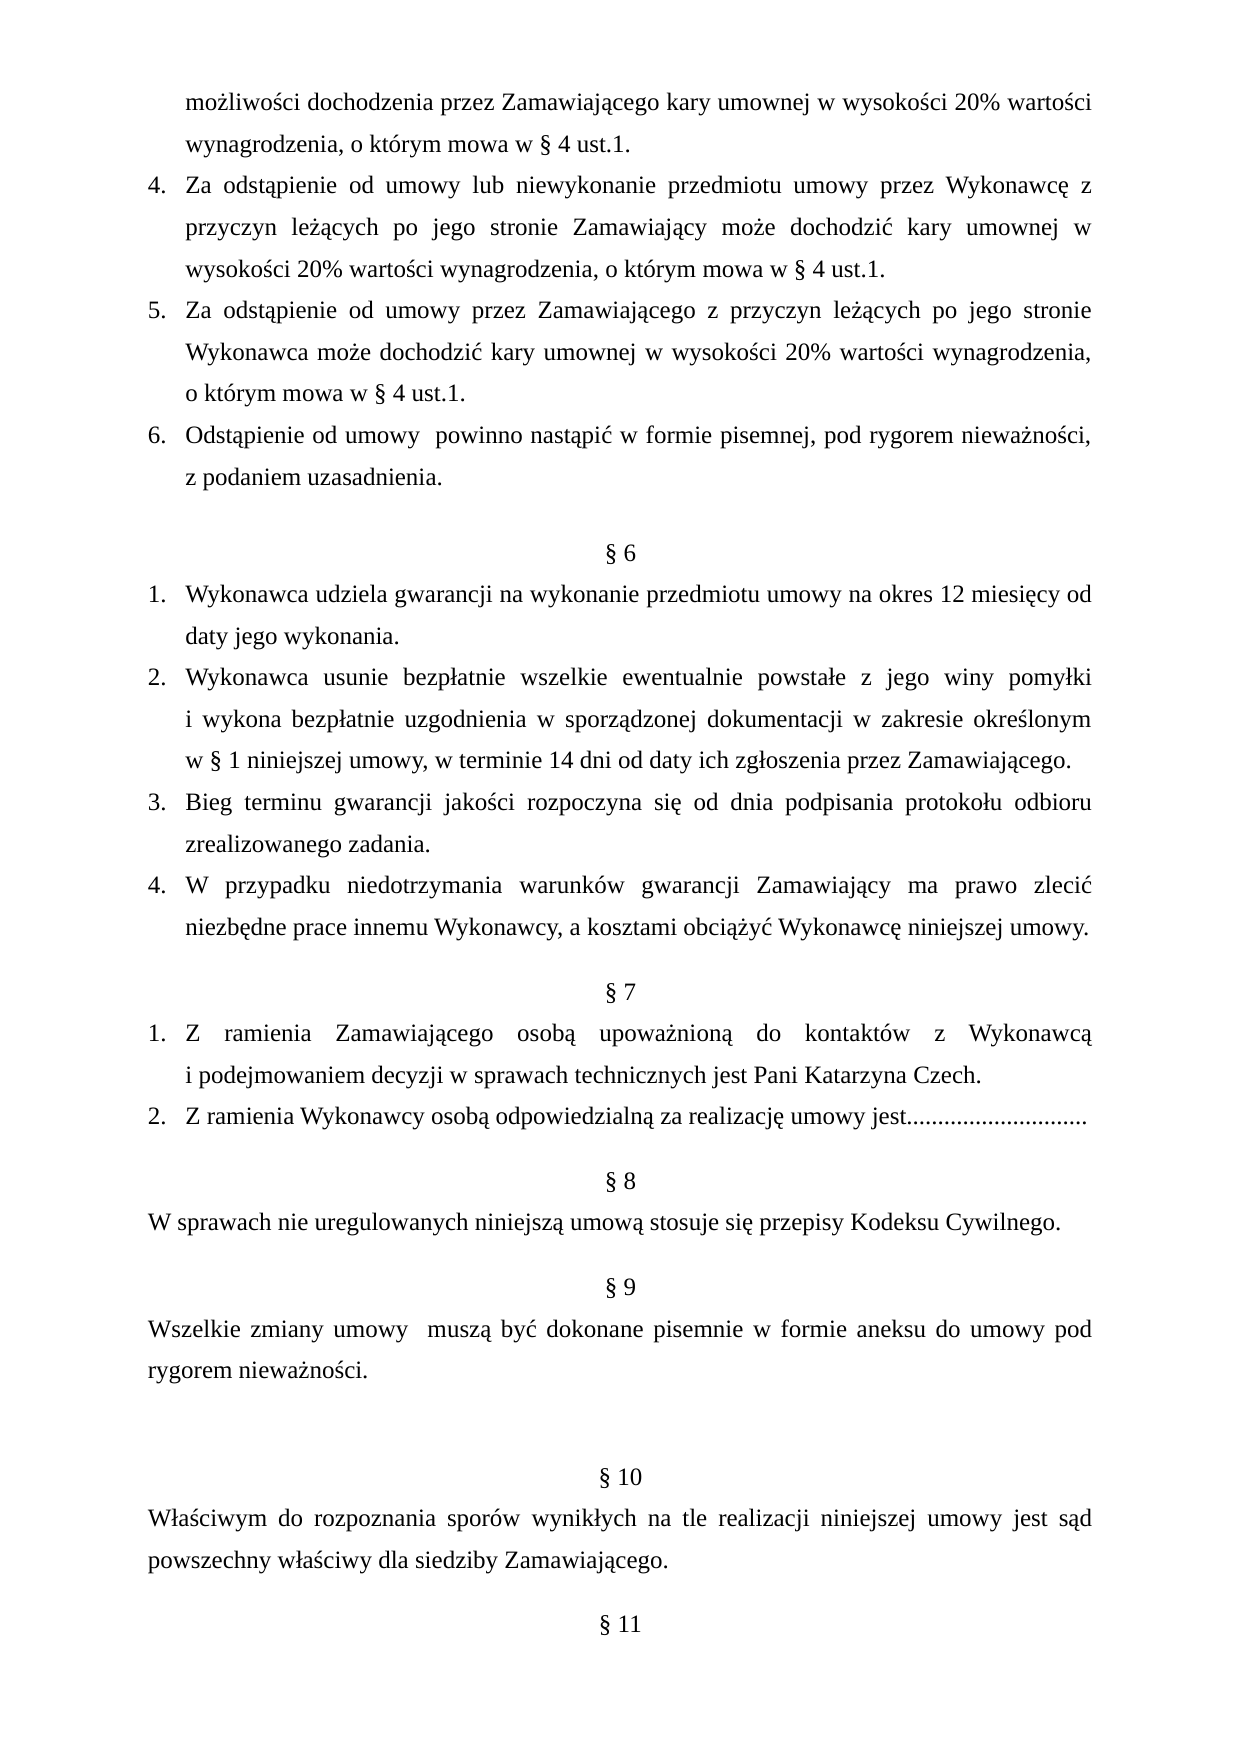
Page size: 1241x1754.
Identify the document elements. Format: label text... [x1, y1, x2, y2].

text Właściwym do rozpoznania sporów wynikłych na tle realizacji niniejszej umowy jest sąd powszechny właściwy dla siedziby Zamawiającego. [148, 1504, 1093, 1573]
list możliwości dochodzenia przez Zamawiającego kary umownej w wysokości 20% wartości wynagrodzenia, o którym mowa w § 4 ust.1. [148, 88, 1093, 158]
list Bieg terminu gwarancji jakości rozpoczyna się od dnia podpisania protokołu odbioru zrealizowanego zadania. [148, 788, 1093, 857]
text § 9 [148, 1273, 1093, 1301]
text § 10 [148, 1463, 1093, 1490]
list W przypadku niedotrzymania warunków gwarancji Zamawiający ma prawo zlecić niezbędne prace innemu Wykonawcy, a kosztami obciążyć Wykonawcę niniejszej umowy. [148, 871, 1093, 941]
list Wykonawca udziela gwarancji na wykonanie przedmiotu umowy na okres 12 miesięcy od daty jego wykonania. [148, 580, 1093, 650]
text § 6 [148, 539, 1093, 567]
text § 8 [148, 1167, 1093, 1195]
list Odstąpienie od umowy powinno nastąpić w formie pisemnej, pod rygorem nieważności, z podaniem uzasadnienia. [148, 421, 1093, 490]
text Wszelkie zmiany umowy muszą być dokonane pisemnie w formie aneksu do umowy pod rygorem nieważności. [148, 1315, 1093, 1384]
list Z ramienia Wykonawcy osobą odpowiedzialną za realizację umowy jest............................. [148, 1102, 1093, 1130]
text W sprawach nie uregulowanych niniejszą umową stosuje się przepisy Kodeksu Cywilnego. [148, 1208, 1093, 1236]
text § 7 [148, 978, 1093, 1005]
list Za odstąpienie od umowy lub niewykonanie przedmiotu umowy przez Wykonawcę z przyczyn leżących po jego stronie Zamawiający może dochodzić kary umownej w wysokości 20% wartości wynagrodzenia, o którym mowa w § 4 ust.1. [148, 172, 1093, 282]
text § 11 [148, 1610, 1093, 1638]
list Wykonawca usunie bezpłatnie wszelkie ewentualnie powstałe z jego winy pomyłki i wykona bezpłatnie uzgodnienia w sporządzonej dokumentacji w zakresie określonym w § 1 niniejszej umowy, w terminie 14 dni od daty ich zgłoszenia przez Zamawiającego. [148, 663, 1093, 774]
list Z ramienia Zamawiającego osobą upoważnioną do kontaktów z Wykonawcą i podejmowaniem decyzji w sprawach technicznych jest Pani Katarzyna Czech. [148, 1019, 1093, 1088]
list Za odstąpienie od umowy przez Zamawiającego z przyczyn leżących po jego stronie Wykonawca może dochodzić kary umownej w wysokości 20% wartości wynagrodzenia, o którym mowa w § 4 ust.1. [148, 296, 1093, 407]
